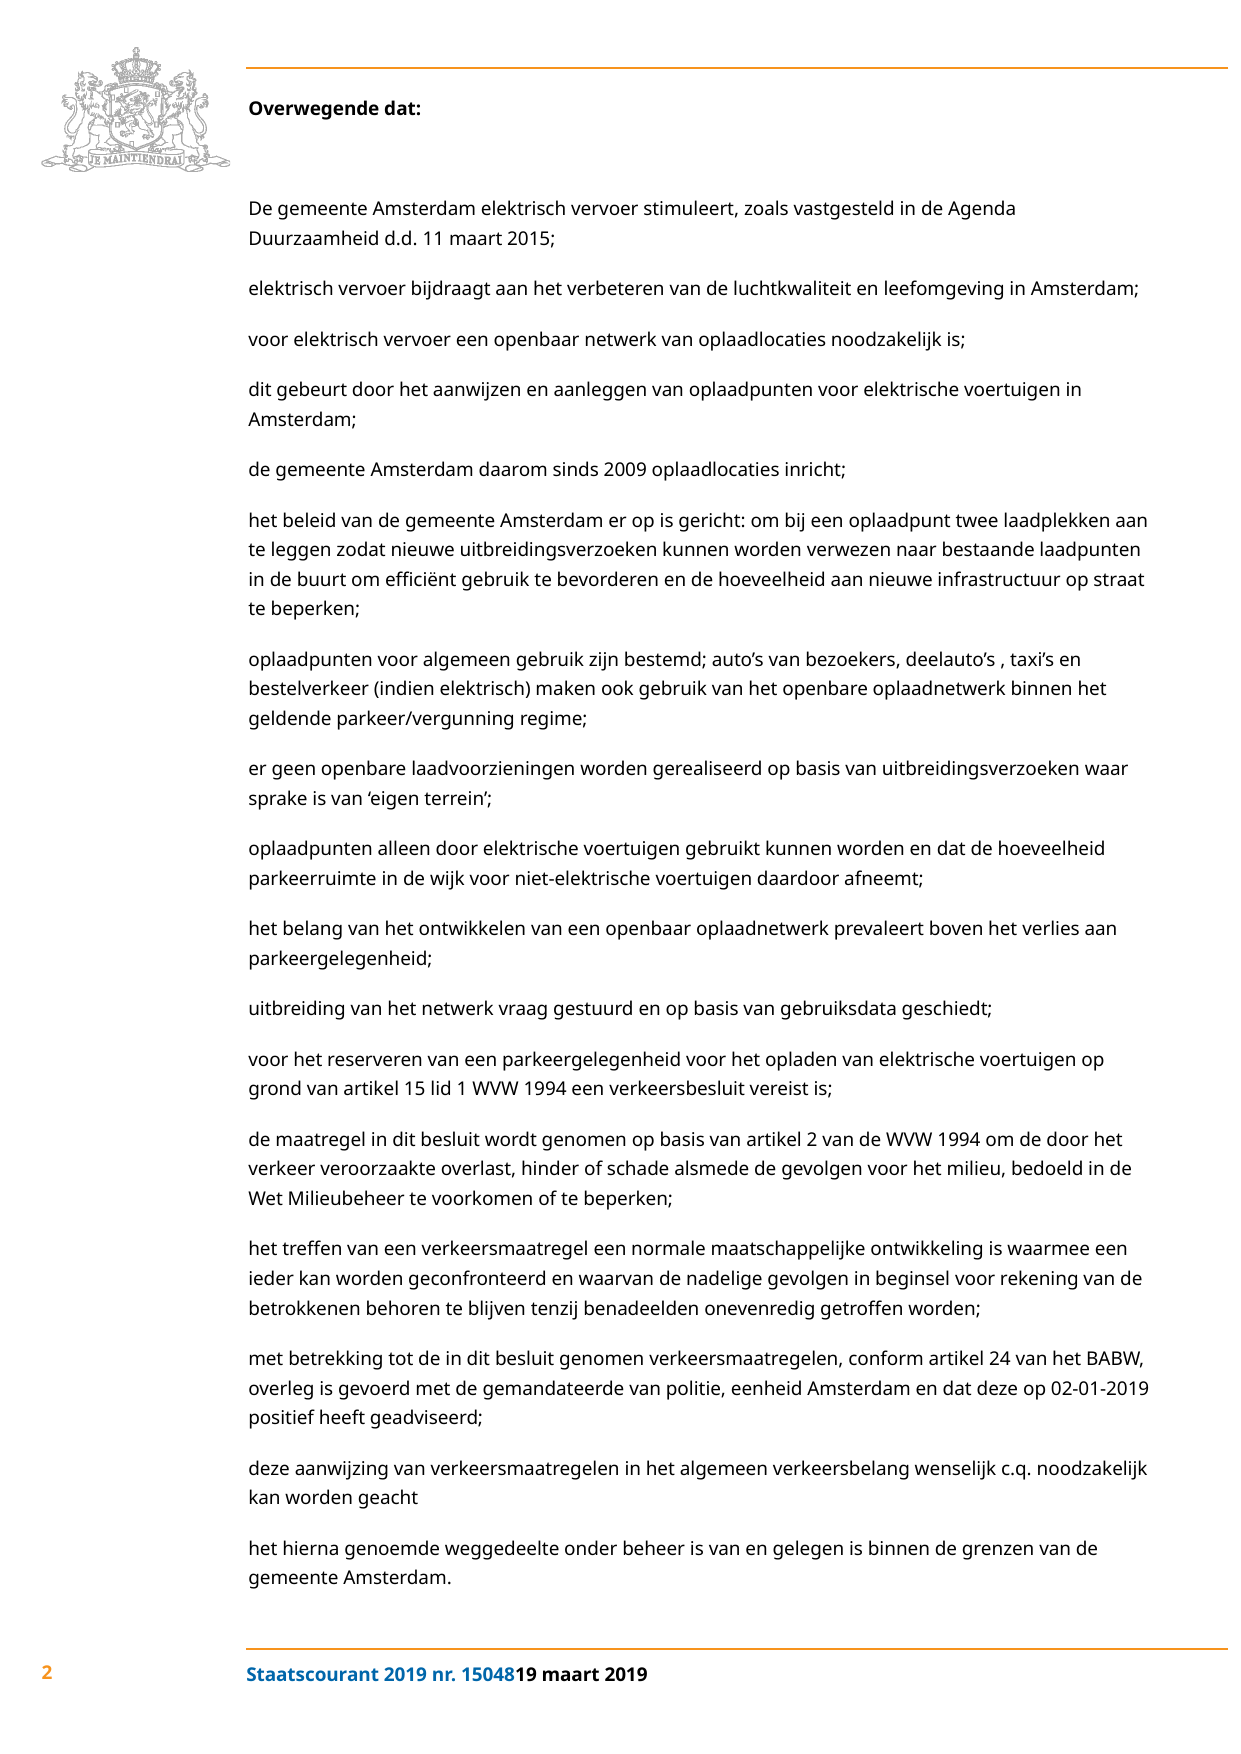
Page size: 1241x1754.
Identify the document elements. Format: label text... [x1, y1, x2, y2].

text voor het reserveren van een parkeergelegenheid voor het opladen van elektrische voertuigen op grond van artikel 15 lid 1 WVW 1994 een verkeersbesluit vereist is; [248, 1046, 1152, 1101]
text het hierna genoemde weggedeelte onder beheer is van en gelegen is binnen de grenzen van de gemeente Amsterdam. [248, 1535, 1152, 1590]
text uitbreiding van het netwerk vraag gestuurd en op basis van gebruiksdata geschiedt; [248, 996, 1152, 1021]
text er geen openbare laadvoorzieningen worden gerealiseerd op basis van uitbreidingsverzoeken waar sprake is van ‘eigen terrein’; [248, 756, 1152, 811]
text De gemeente Amsterdam elektrisch vervoer stimuleert, zoals vastgesteld in de Agenda Duurzaamheid d.d. 11 maart 2015; [248, 196, 1152, 251]
picture [41, 47, 231, 172]
text Overwegende dat: [248, 95, 1152, 121]
text de maatregel in dit besluit wordt genomen op basis van artikel 2 van de WVW 1994 om de door het verkeer veroorzaakte overlast, hinder of schade alsmede de gevolgen voor het milieu, bedoeld in de Wet Milieubeheer te voorkomen of te beperken; [248, 1126, 1152, 1211]
text dit gebeurt door het aanwijzen en aanleggen van oplaadpunten voor elektrische voertuigen in Amsterdam; [248, 376, 1152, 432]
text oplaadpunten voor algemeen gebruik zijn bestemd; auto’s van bezoekers, deelauto’s , taxi’s en bestelverkeer (indien elektrisch) maken ook gebruik van het openbare oplaadnetwerk binnen het geldende parkeer/vergunning regime; [248, 646, 1152, 731]
text het beleid van de gemeente Amsterdam er op is gericht: om bij een oplaadpunt twee laadplekken aan te leggen zodat nieuwe uitbreidingsverzoeken kunnen worden verwezen naar bestaande laadpunten in de buurt om efficiënt gebruik te bevorderen en de hoeveelheid aan nieuwe infrastructuur op straat te beperken; [248, 507, 1152, 621]
text met betrekking tot de in dit besluit genomen verkeersmaatregelen, conform artikel 24 van het BABW, overleg is gevoerd met de gemandateerde van politie, eenheid Amsterdam en dat deze op 02-01-2019 positief heeft geadviseerd; [248, 1345, 1152, 1430]
text de gemeente Amsterdam daarom sinds 2009 oplaadlocaties inricht; [248, 456, 1152, 482]
text deze aanwijzing van verkeersmaatregelen in het algemeen verkeersbelang wenselijk c.q. noodzakelijk kan worden geacht [248, 1455, 1152, 1510]
text het treffen van een verkeersmaatregel een normale maatschappelijke ontwikkeling is waarmee een ieder kan worden geconfronteerd en waarvan de nadelige gevolgen in beginsel voor rekening van de betrokkenen behoren te blijven tenzij benadeelden onevenredig getroffen worden; [248, 1236, 1152, 1321]
text voor elektrisch vervoer een openbaar netwerk van oplaadlocaties noodzakelijk is; [248, 326, 1152, 352]
text elektrisch vervoer bijdraagt aan het verbeteren van de luchtkwaliteit en leefomgeving in Amsterdam; [248, 276, 1152, 301]
text het belang van het ontwikkelen van een openbaar oplaadnetwerk prevaleert boven het verlies aan parkeergelegenheid; [248, 916, 1152, 971]
text oplaadpunten alleen door elektrische voertuigen gebruikt kunnen worden en dat de hoeveelheid parkeerruimte in de wijk voor niet-elektrische voertuigen daardoor afneemt; [248, 836, 1152, 891]
